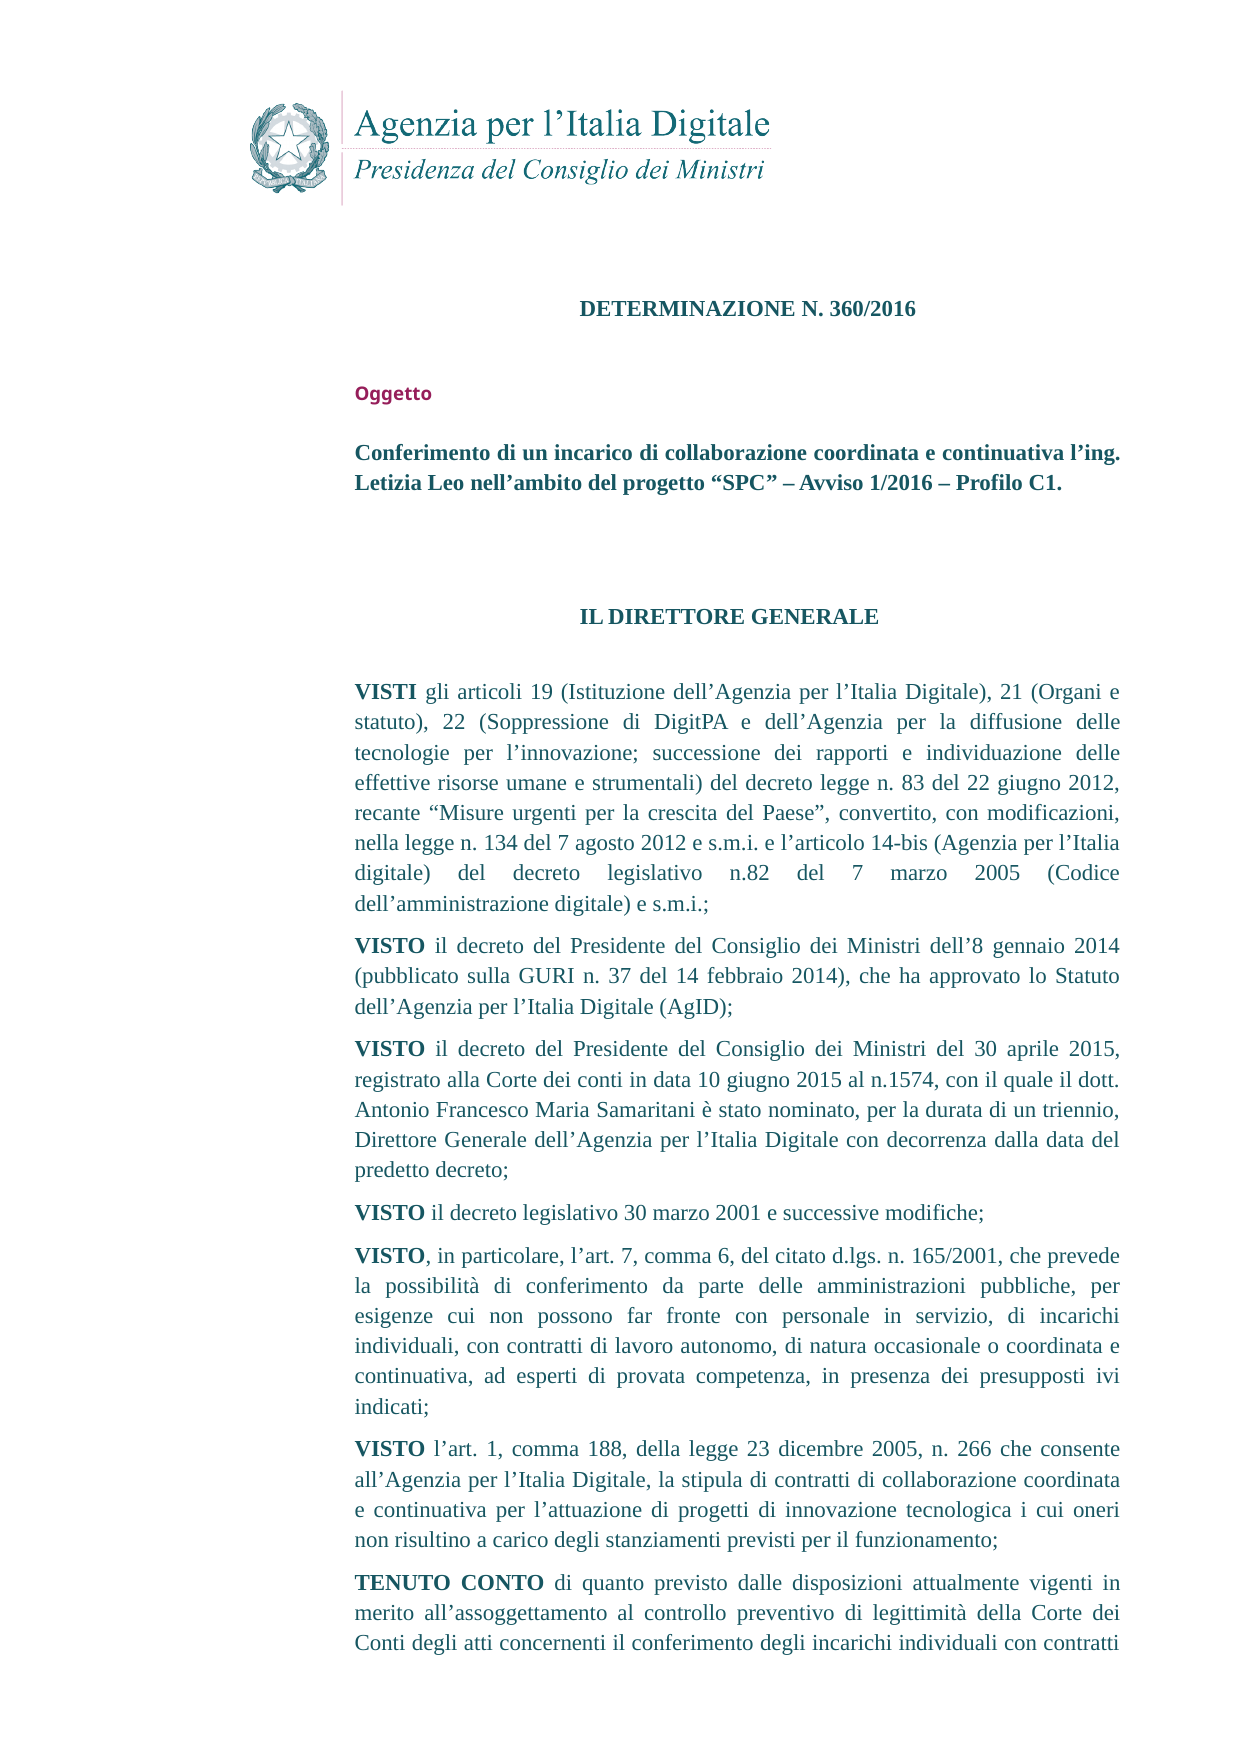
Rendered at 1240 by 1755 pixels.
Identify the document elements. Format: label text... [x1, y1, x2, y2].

text VISTO il decreto del Presidente del Consiglio dei Ministri del 30 aprile 2015, registrato alla Corte dei conti in data 10 giugno 2015 al n.1574, con il quale il dott. Antonio Francesco Maria Samaritani è stato nominato, per la durata di un triennio, Direttore Generale dell’Agenzia per l’Italia Digitale con decorrenza dalla data del predetto decreto; [354, 1035, 1121, 1183]
text Oggetto [354, 381, 1121, 406]
text VISTO il decreto del Presidente del Consiglio dei Ministri dell’8 gennaio 2014 (pubblicato sulla GURI n. 37 del 14 febbraio 2014), che ha approvato lo Statuto dell’Agenzia per l’Italia Digitale (AgID); [354, 932, 1121, 1019]
text VISTO il decreto legislativo 30 marzo 2001 e successive modifiche; [354, 1199, 1121, 1225]
text VISTO, in particolare, l’art. 7, comma 6, del citato d.lgs. n. 165/2001, che prevede la possibilità di conferimento da parte delle amministrazioni pubbliche, per esigenze cui non possono far fronte con personale in servizio, di incarichi individuali, con contratti di lavoro autonomo, di natura occasionale o coordinata e continuativa, ad esperti di provata competenza, in presenza dei presupposti ivi indicati; [354, 1242, 1121, 1419]
text VISTI gli articoli 19 (Istituzione dell’Agenzia per l’Italia Digitale), 21 (Organi e statuto), 22 (Soppressione di DigitPA e dell’Agenzia per la diffusione delle tecnologie per l’innovazione; successione dei rapporti e individuazione delle effettive risorse umane e strumentali) del decreto legge n. 83 del 22 giugno 2012, recante “Misure urgenti per la crescita del Paese”, convertito, con modificazioni, nella legge n. 134 del 7 agosto 2012 e s.m.i. e l’articolo 14-bis (Agenzia per l’Italia digitale) del decreto legislativo n.82 del 7 marzo 2005 (Codice dell’amministrazione digitale) e s.m.i.; [354, 676, 1121, 916]
text IL DIRETTORE GENERALE [504, 603, 1121, 629]
text DETERMINAZIONE N. 360/2016 [504, 295, 1121, 322]
text VISTO l’art. 1, comma 188, della legge 23 dicembre 2005, n. 266 che consente all’Agenzia per l’Italia Digitale, la stipula di contratti di collaborazione coordinata e continuativa per l’attuazione di progetti di innovazione tecnologica i cui oneri non risultino a carico degli stanziamenti previsti per il funzionamento; [354, 1435, 1121, 1552]
text Conferimento di un incarico di collaborazione coordinata e continuativa l’ing. Letizia Leo nell’ambito del progetto “SPC” – Avviso 1/2016 – Profilo C1. [354, 439, 1121, 496]
text TENUTO CONTO di quanto previsto dalle disposizioni attualmente vigenti in merito all’assoggettamento al controllo preventivo di legittimità della Corte dei Conti degli atti concernenti il conferimento degli incarichi individuali con contratti [354, 1569, 1121, 1656]
